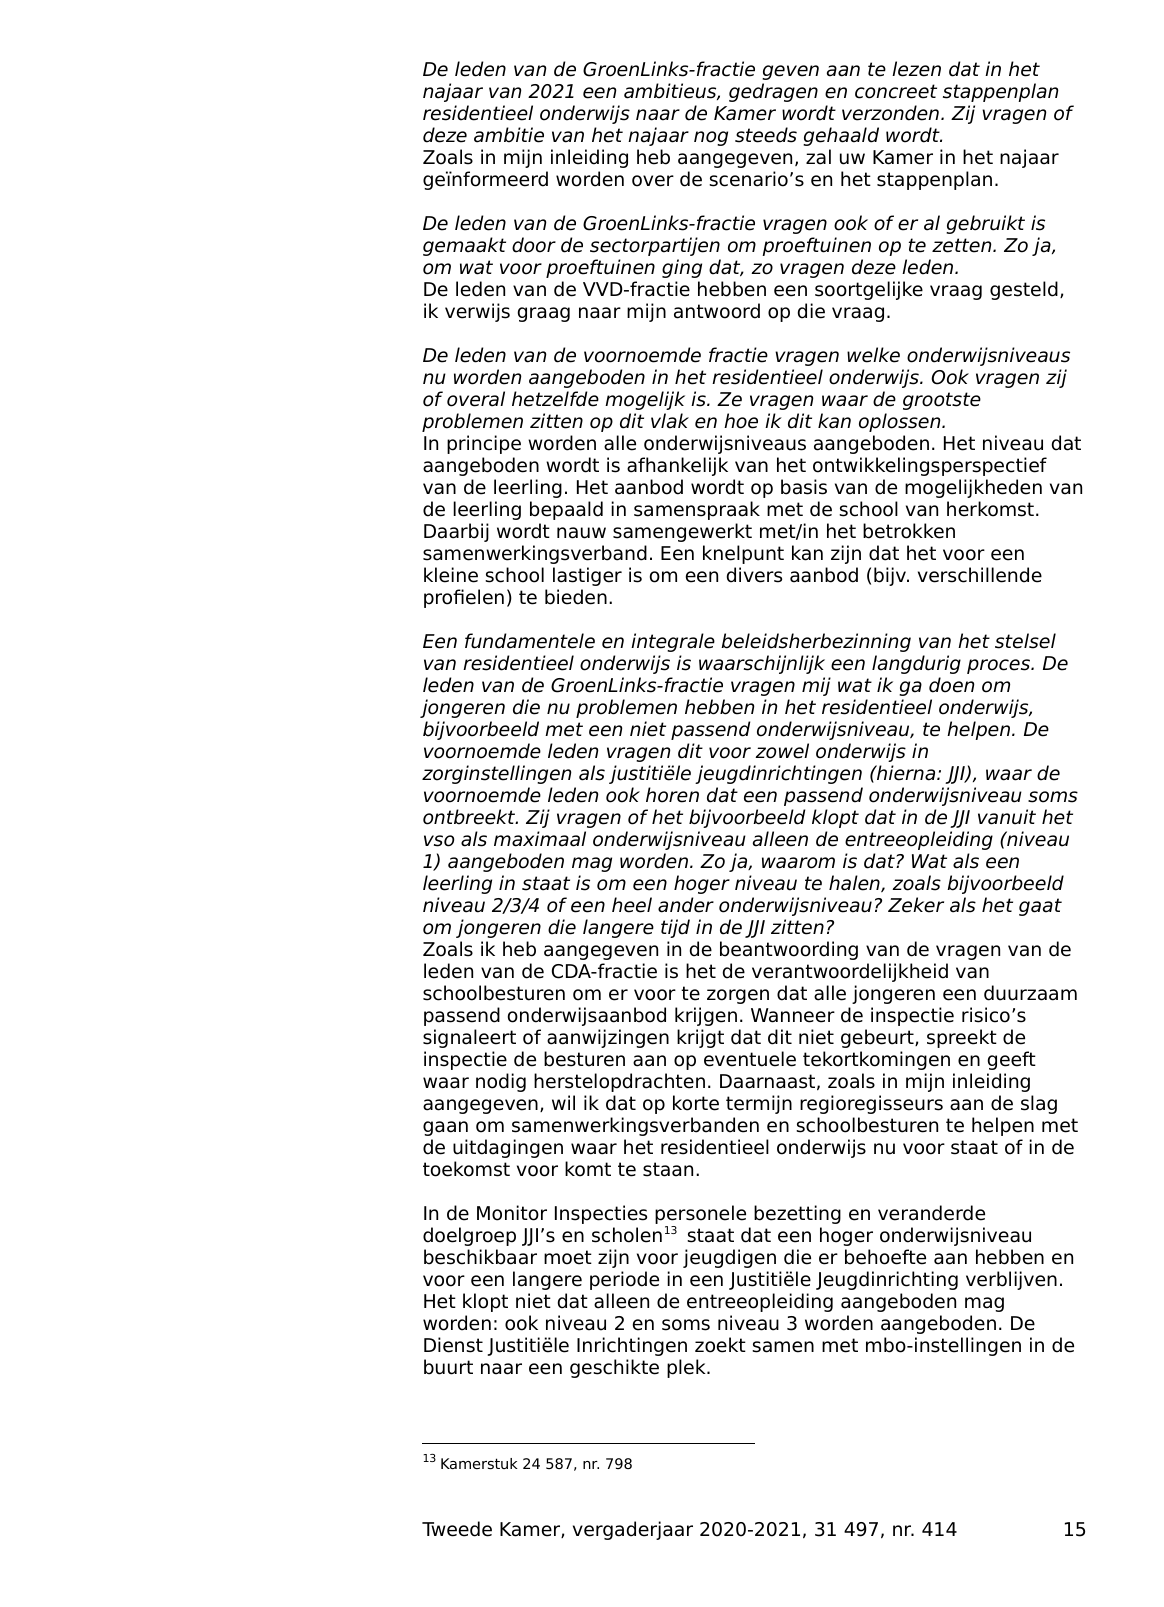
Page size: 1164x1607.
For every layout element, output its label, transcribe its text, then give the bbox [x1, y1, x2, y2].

text De leden van de voornoemde fractie vragen welke onderwijsniveaus nu worden aangeboden in het residentieel onderwijs. Ook vragen zij of overal hetzelfde mogelijk is. Ze vragen waar de grootste problemen zitten op dit vlak en hoe ik dit kan oplossen. [422, 345, 1087, 433]
text Zoals ik heb aangegeven in de beantwoording van de vragen van de leden van de CDA-fractie is het de verantwoordelijkheid van schoolbesturen om er voor te zorgen dat alle jongeren een duurzaam passend onderwijsaanbod krijgen. Wanneer de inspectie risico’s signaleert of aanwijzingen krijgt dat dit niet gebeurt, spreekt de inspectie de besturen aan op eventuele tekortkomingen en geeft waar nodig herstelopdrachten. Daarnaast, zoals in mijn inleiding aangegeven, wil ik dat op korte termijn regioregisseurs aan de slag gaan om samenwerkingsverbanden en schoolbesturen te helpen met de uitdagingen waar het residentieel onderwijs nu voor staat of in de toekomst voor komt te staan. [422, 939, 1087, 1181]
text Een fundamentele en integrale beleidsherbezinning van het stelsel van residentieel onderwijs is waarschijnlijk een langdurig proces. De leden van de GroenLinks-fractie vragen mij wat ik ga doen om jongeren die nu problemen hebben in het residentieel onderwijs, bijvoorbeeld met een niet passend onderwijsniveau, te helpen. De voornoemde leden vragen dit voor zowel onderwijs in zorginstellingen als justitiële jeugdinrichtingen (hierna: JJI), waar de voornoemde leden ook horen dat een passend onderwijsniveau soms ontbreekt. Zij vragen of het bijvoorbeeld klopt dat in de JJI vanuit het vso als maximaal onderwijsniveau alleen de entreeopleiding (niveau 1) aangeboden mag worden. Zo ja, waarom is dat? Wat als een leerling in staat is om een hoger niveau te halen, zoals bijvoorbeeld niveau 2/3/4 of een heel ander onderwijsniveau? Zeker als het gaat om jongeren die langere tijd in de JJI zitten? [422, 631, 1087, 939]
text Kamerstuk 24 587, nr. 798 [422, 1452, 1087, 1474]
text De leden van de GroenLinks-fractie vragen ook of er al gebruikt is gemaakt door de sectorpartijen om proeftuinen op te zetten. Zo ja, om wat voor proeftuinen ging dat, zo vragen deze leden. [422, 213, 1087, 279]
text In de Monitor Inspecties personele bezetting en veranderde doelgroep JJI’s en scholen staat dat een hoger onderwijsniveau beschikbaar moet zijn voor jeugdigen die er behoefte aan hebben en voor een langere periode in een Justitiële Jeugdinrichting verblijven. Het klopt niet dat alleen de entreeopleiding aangeboden mag worden: ook niveau 2 en soms niveau 3 worden aangeboden. De Dienst Justitiële Inrichtingen zoekt samen met mbo-instellingen in de buurt naar een geschikte plek. [422, 1203, 1087, 1379]
text De leden van de GroenLinks-fractie geven aan te lezen dat in het najaar van 2021 een ambitieus, gedragen en concreet stappenplan residentieel onderwijs naar de Kamer wordt verzonden. Zij vragen of deze ambitie van het najaar nog steeds gehaald wordt. [422, 59, 1087, 147]
text Zoals in mijn inleiding heb aangegeven, zal uw Kamer in het najaar geïnformeerd worden over de scenario’s en het stappenplan. [422, 147, 1087, 191]
text In principe worden alle onderwijsniveaus aangeboden. Het niveau dat aangeboden wordt is afhankelijk van het ontwikkelingsperspectief van de leerling. Het aanbod wordt op basis van de mogelijkheden van de leerling bepaald in samenspraak met de school van herkomst. Daarbij wordt nauw samengewerkt met/in het betrokken samenwerkingsverband. Een knelpunt kan zijn dat het voor een kleine school lastiger is om een divers aanbod (bijv. verschillende profielen) te bieden. [422, 433, 1087, 609]
text De leden van de VVD-fractie hebben een soortgelijke vraag gesteld, ik verwijs graag naar mijn antwoord op die vraag. [422, 279, 1087, 323]
